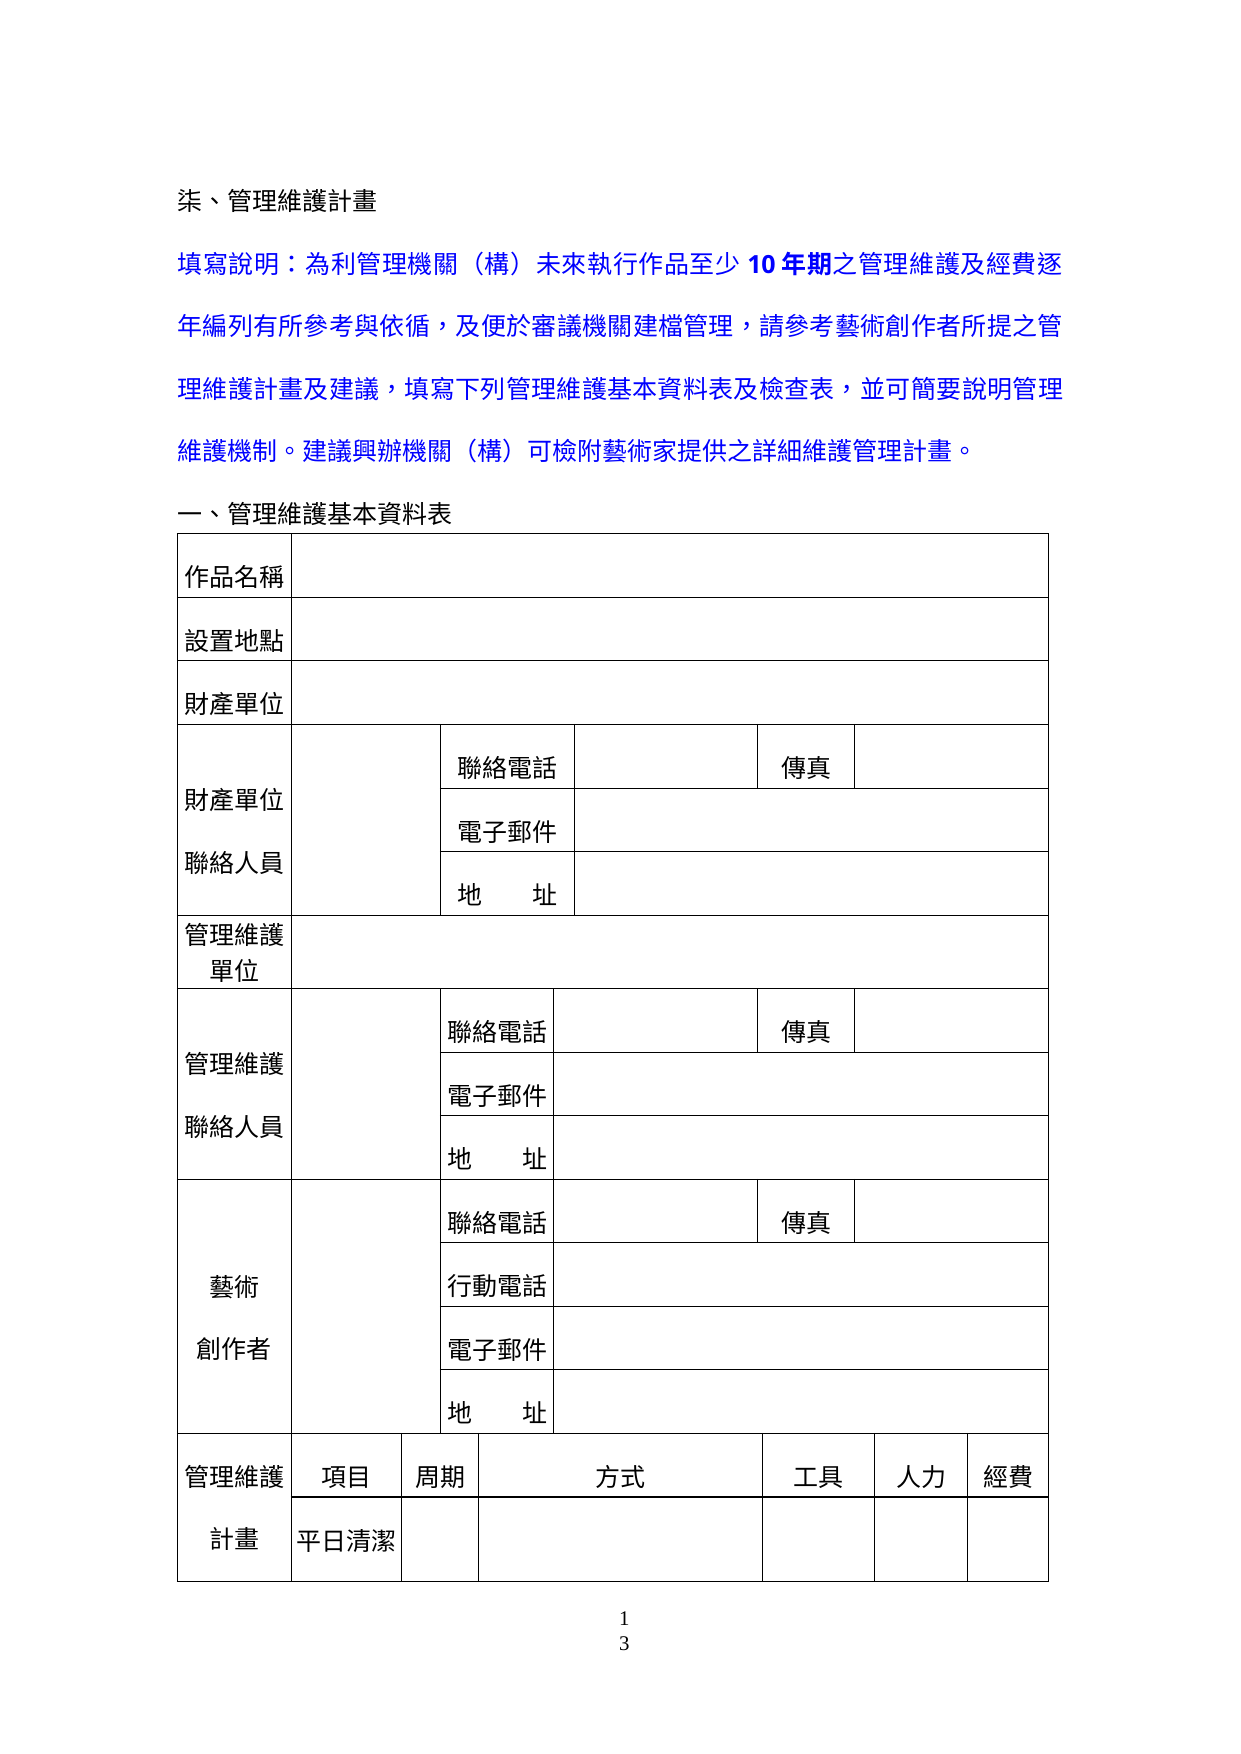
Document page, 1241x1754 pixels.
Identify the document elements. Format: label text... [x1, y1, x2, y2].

table_cell [855, 1180, 1048, 1242]
table_cell 地 址 [441, 1116, 553, 1179]
table_header 作品名稱 [178, 534, 291, 597]
text 填寫說明：為利管理機關（構）未來執行作品至少10年期之管理維護及經費逐年編列有所參考與依循，及便於審議機關建檔管理，請參考藝術創作者所提之管理維護計畫及建議，填寫下列管理維護基本資料表及檢查表，並可簡要說明管理維護機制。建議興辦機關（構）可檢附藝術家提供之詳細維護管理計畫。 [177, 221, 1063, 471]
table_cell 周期 [402, 1434, 478, 1496]
table_cell 工具 [763, 1434, 874, 1496]
table_cell 經費 [968, 1434, 1048, 1496]
table_cell [292, 725, 440, 914]
text 柒、管理維護計畫 [177, 158, 1097, 221]
table_cell 地 址 [441, 852, 574, 914]
table_cell 聯絡電話 [441, 725, 574, 787]
table_cell [575, 852, 1048, 914]
table_cell 藝術 創作者 [178, 1180, 291, 1433]
table_cell 傳真 [758, 989, 854, 1052]
table_cell 人力 [875, 1434, 967, 1496]
table_cell [554, 1243, 1048, 1306]
table_cell 項目 [292, 1434, 401, 1496]
table_cell [855, 725, 1048, 787]
table_cell [479, 1498, 762, 1581]
table_cell 管理維護計畫 [178, 1434, 291, 1581]
table_cell [402, 1498, 478, 1581]
table_cell [554, 989, 757, 1052]
table_cell 聯絡電話 [441, 989, 553, 1052]
table_cell 管理維護聯絡人員 [178, 989, 291, 1179]
table_cell 財產單位 [178, 661, 291, 724]
table_cell 方式 [479, 1434, 762, 1496]
table_cell 設置地點 [178, 598, 291, 660]
table_cell 傳真 [758, 725, 854, 787]
table_cell [292, 989, 440, 1179]
table_cell 電子郵件 [441, 1053, 553, 1115]
table_cell 電子郵件 [441, 789, 574, 851]
table_cell 傳真 [758, 1180, 854, 1242]
table_cell [292, 916, 1048, 988]
table_header [292, 534, 1048, 597]
table_cell 行動電話 [441, 1243, 553, 1306]
table_cell [554, 1180, 757, 1242]
text 一、管理維護基本資料表 [177, 471, 1063, 533]
table_cell [554, 1307, 1048, 1369]
table_cell [554, 1053, 1048, 1115]
table_cell 平日清潔 [292, 1498, 401, 1581]
table_cell [292, 661, 1048, 724]
table_cell [875, 1498, 967, 1581]
table_cell 電子郵件 [441, 1307, 553, 1369]
table_cell [855, 989, 1048, 1052]
table_cell 管理維護單位 [178, 916, 291, 988]
table_cell [763, 1498, 874, 1581]
table_cell 聯絡電話 [441, 1180, 553, 1242]
table_cell [554, 1116, 1048, 1179]
table_cell [292, 1180, 440, 1433]
table_cell [292, 598, 1048, 660]
table_cell 地 址 [441, 1370, 553, 1433]
table_cell [554, 1370, 1048, 1433]
table_cell [575, 725, 757, 787]
table_cell 財產單位聯絡人員 [178, 725, 291, 914]
table_cell [968, 1498, 1048, 1581]
table_cell [575, 789, 1048, 851]
